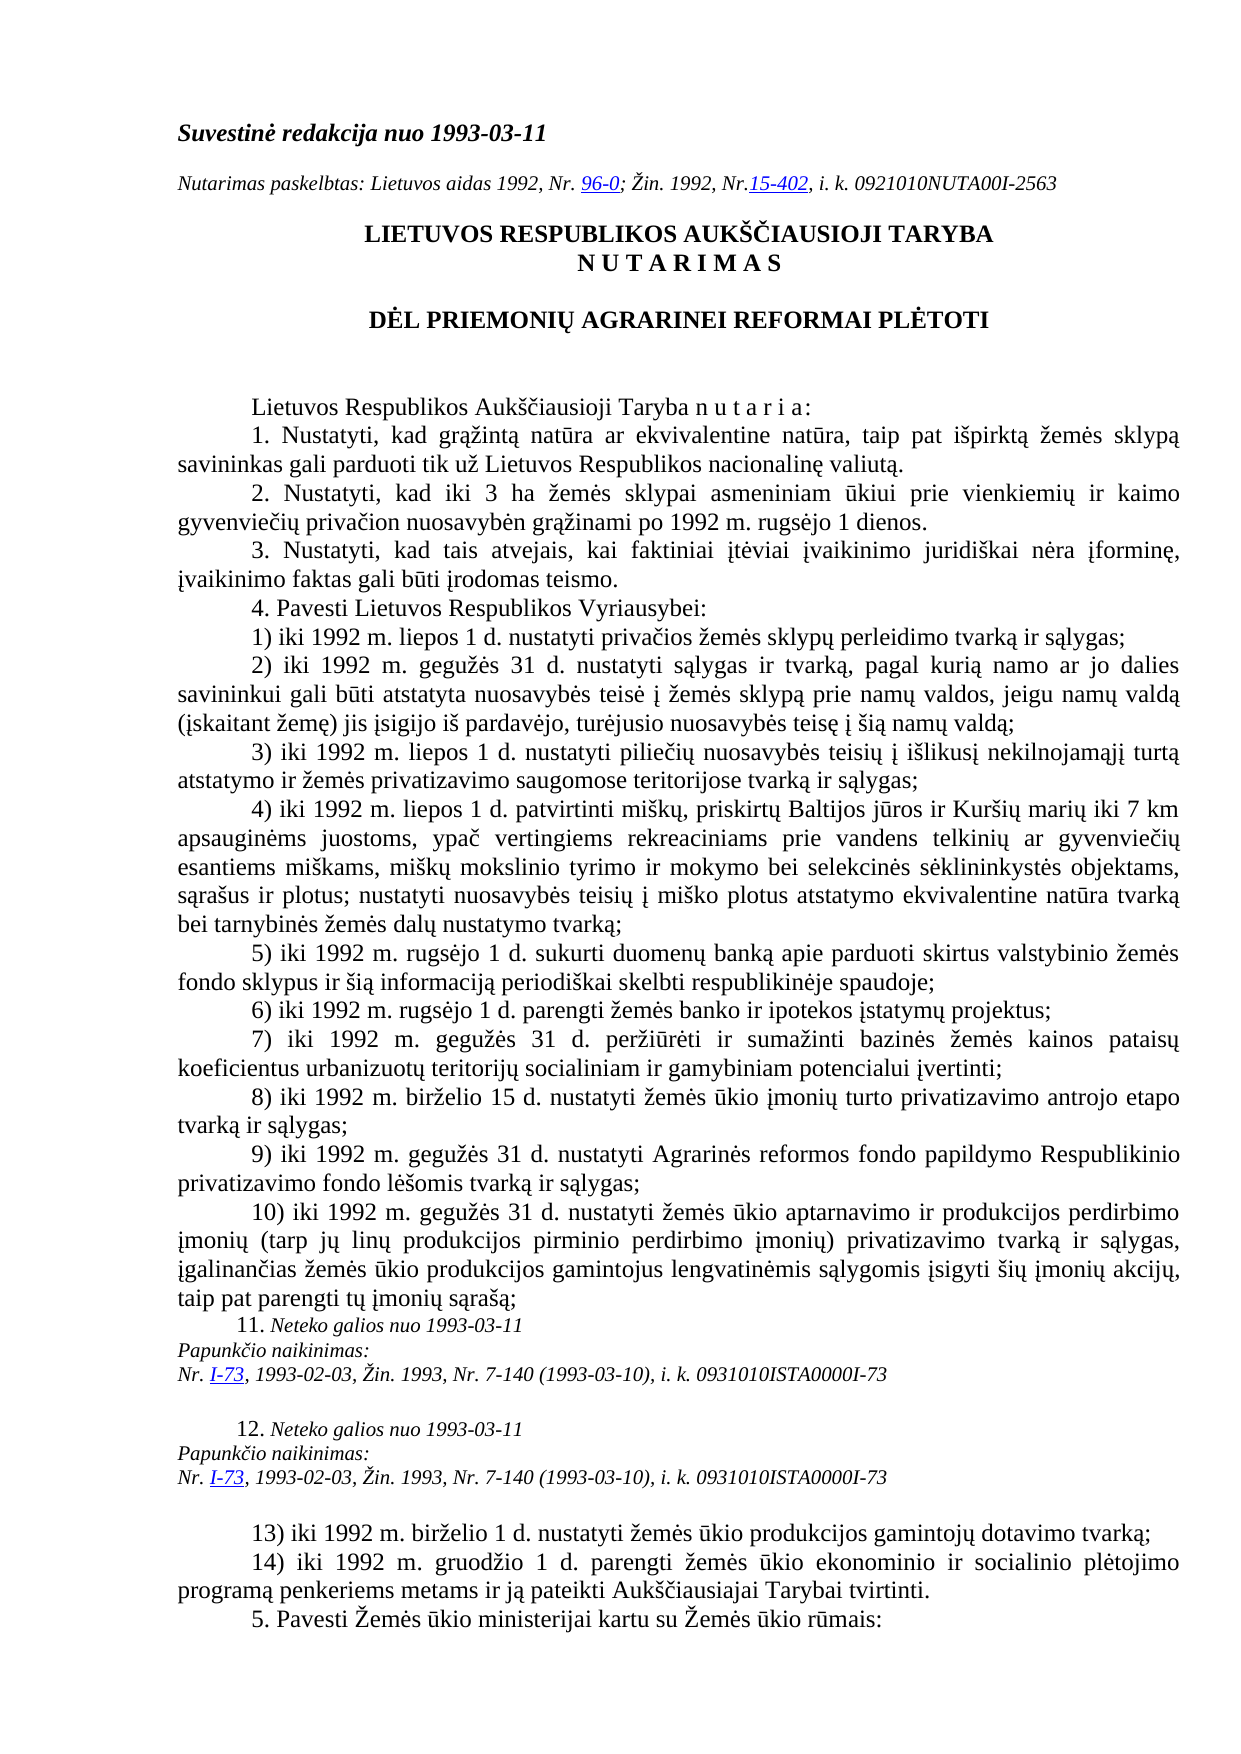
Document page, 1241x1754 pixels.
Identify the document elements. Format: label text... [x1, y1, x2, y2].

text Nr. I-73, 1993-02-03, Žin. 1993, Nr. 7-140 (1993-03-10), i. k. 0931010ISTA0000I-73 [177, 1362, 1181, 1386]
text LIETUVOS RESPUBLIKOS AUKŠČIAUSIOJI TARYBA [177, 219, 1181, 248]
text Lietuvos Respublikos Aukščiausioji Taryba nutaria: [177, 392, 1181, 420]
text 4) iki 1992 m. liepos 1 d. patvirtinti miškų, priskirtų Baltijos jūros ir Kuršių marių iki 7 km apsauginėms juostoms, ypač vertingiems rekreaciniams prie vandens telkinių ar gyvenviečių esantiems miškams, miškų mokslinio tyrimo ir mokymo bei selekcinės sėklininkystės objektams, sąrašus ir plotus; nustatyti nuosavybės teisių į miško plotus atstatymo ekvivalentine natūra tvarką bei tarnybinės žemės dalų nustatymo tvarką; [177, 794, 1181, 938]
text 14) iki 1992 m. gruodžio 1 d. parengti žemės ūkio ekonominio ir socialinio plėtojimo programą penkeriems metams ir ją pateikti Aukščiausiajai Tarybai tvirtinti. [177, 1547, 1181, 1604]
text 2) iki 1992 m. gegužės 31 d. nustatyti sąlygas ir tvarką, pagal kurią namo ar jo dalies savininkui gali būti atstatyta nuosavybės teisė į žemės sklypą prie namų valdos, jeigu namų valdą (įskaitant žemę) jis įsigijo iš pardavėjo, turėjusio nuosavybės teisę į šią namų valdą; [177, 650, 1181, 737]
text 3. Nustatyti, kad tais atvejais, kai faktiniai įtėviai įvaikinimo juridiškai nėra įforminę, įvaikinimo faktas gali būti įrodomas teismo. [177, 535, 1181, 593]
text Papunkčio naikinimas: [177, 1338, 1181, 1362]
text 8) iki 1992 m. birželio 15 d. nustatyti žemės ūkio įmonių turto privatizavimo antrojo etapo tvarką ir sąlygas; [177, 1082, 1181, 1139]
text 2. Nustatyti, kad iki 3 ha žemės sklypai asmeniniam ūkiui prie vienkiemių ir kaimo gyvenviečių privačion nuosavybėn grąžinami po 1992 m. rugsėjo 1 dienos. [177, 478, 1181, 535]
text 4. Pavesti Lietuvos Respublikos Vyriausybei: [177, 593, 1181, 622]
text 5. Pavesti Žemės ūkio ministerijai kartu su Žemės ūkio rūmais: [177, 1604, 1181, 1633]
text 11. Neteko galios nuo 1993-03-11 [177, 1312, 1181, 1338]
text 9) iki 1992 m. gegužės 31 d. nustatyti Agrarinės reformos fondo papildymo Respublikinio privatizavimo fondo lėšomis tvarką ir sąlygas; [177, 1139, 1181, 1197]
text N U T A R I M A S [177, 248, 1181, 277]
text 7) iki 1992 m. gegužės 31 d. peržiūrėti ir sumažinti bazinės žemės kainos pataisų koeficientus urbanizuotų teritorijų socialiniam ir gamybiniam potencialui įvertinti; [177, 1024, 1181, 1082]
text 3) iki 1992 m. liepos 1 d. nustatyti piliečių nuosavybės teisių į išlikusį nekilnojamąjį turtą atstatymo ir žemės privatizavimo saugomose teritorijose tvarką ir sąlygas; [177, 737, 1181, 794]
text 12. Neteko galios nuo 1993-03-11 [177, 1415, 1181, 1441]
text 13) iki 1992 m. birželio 1 d. nustatyti žemės ūkio produkcijos gamintojų dotavimo tvarką; [177, 1518, 1181, 1547]
text 6) iki 1992 m. rugsėjo 1 d. parengti žemės banko ir ipotekos įstatymų projektus; [177, 995, 1181, 1024]
text DĖL PRIEMONIŲ AGRARINEI REFORMAI PLĖTOTI [177, 305, 1181, 334]
text Suvestinė redakcija nuo 1993-03-11 [177, 118, 1181, 147]
text Nutarimas paskelbtas: Lietuvos aidas 1992, Nr. 96-0; Žin. 1992, Nr.15-402, i. k. 0921010NUTA00I-2563 [177, 171, 1181, 195]
text Papunkčio naikinimas: [177, 1441, 1181, 1465]
text 10) iki 1992 m. gegužės 31 d. nustatyti žemės ūkio aptarnavimo ir produkcijos perdirbimo įmonių (tarp jų linų produkcijos pirminio perdirbimo įmonių) privatizavimo tvarką ir sąlygas, įgalinančias žemės ūkio produkcijos gamintojus lengvatinėmis sąlygomis įsigyti šių įmonių akcijų, taip pat parengti tų įmonių sąrašą; [177, 1197, 1181, 1312]
text 5) iki 1992 m. rugsėjo 1 d. sukurti duomenų banką apie parduoti skirtus valstybinio žemės fondo sklypus ir šią informaciją periodiškai skelbti respublikinėje spaudoje; [177, 938, 1181, 995]
text 1) iki 1992 m. liepos 1 d. nustatyti privačios žemės sklypų perleidimo tvarką ir sąlygas; [177, 622, 1181, 650]
text Nr. I-73, 1993-02-03, Žin. 1993, Nr. 7-140 (1993-03-10), i. k. 0931010ISTA0000I-73 [177, 1465, 1181, 1489]
text 1. Nustatyti, kad grąžintą natūra ar ekvivalentine natūra, taip pat išpirktą žemės sklypą savininkas gali parduoti tik už Lietuvos Respublikos nacionalinę valiutą. [177, 420, 1181, 478]
